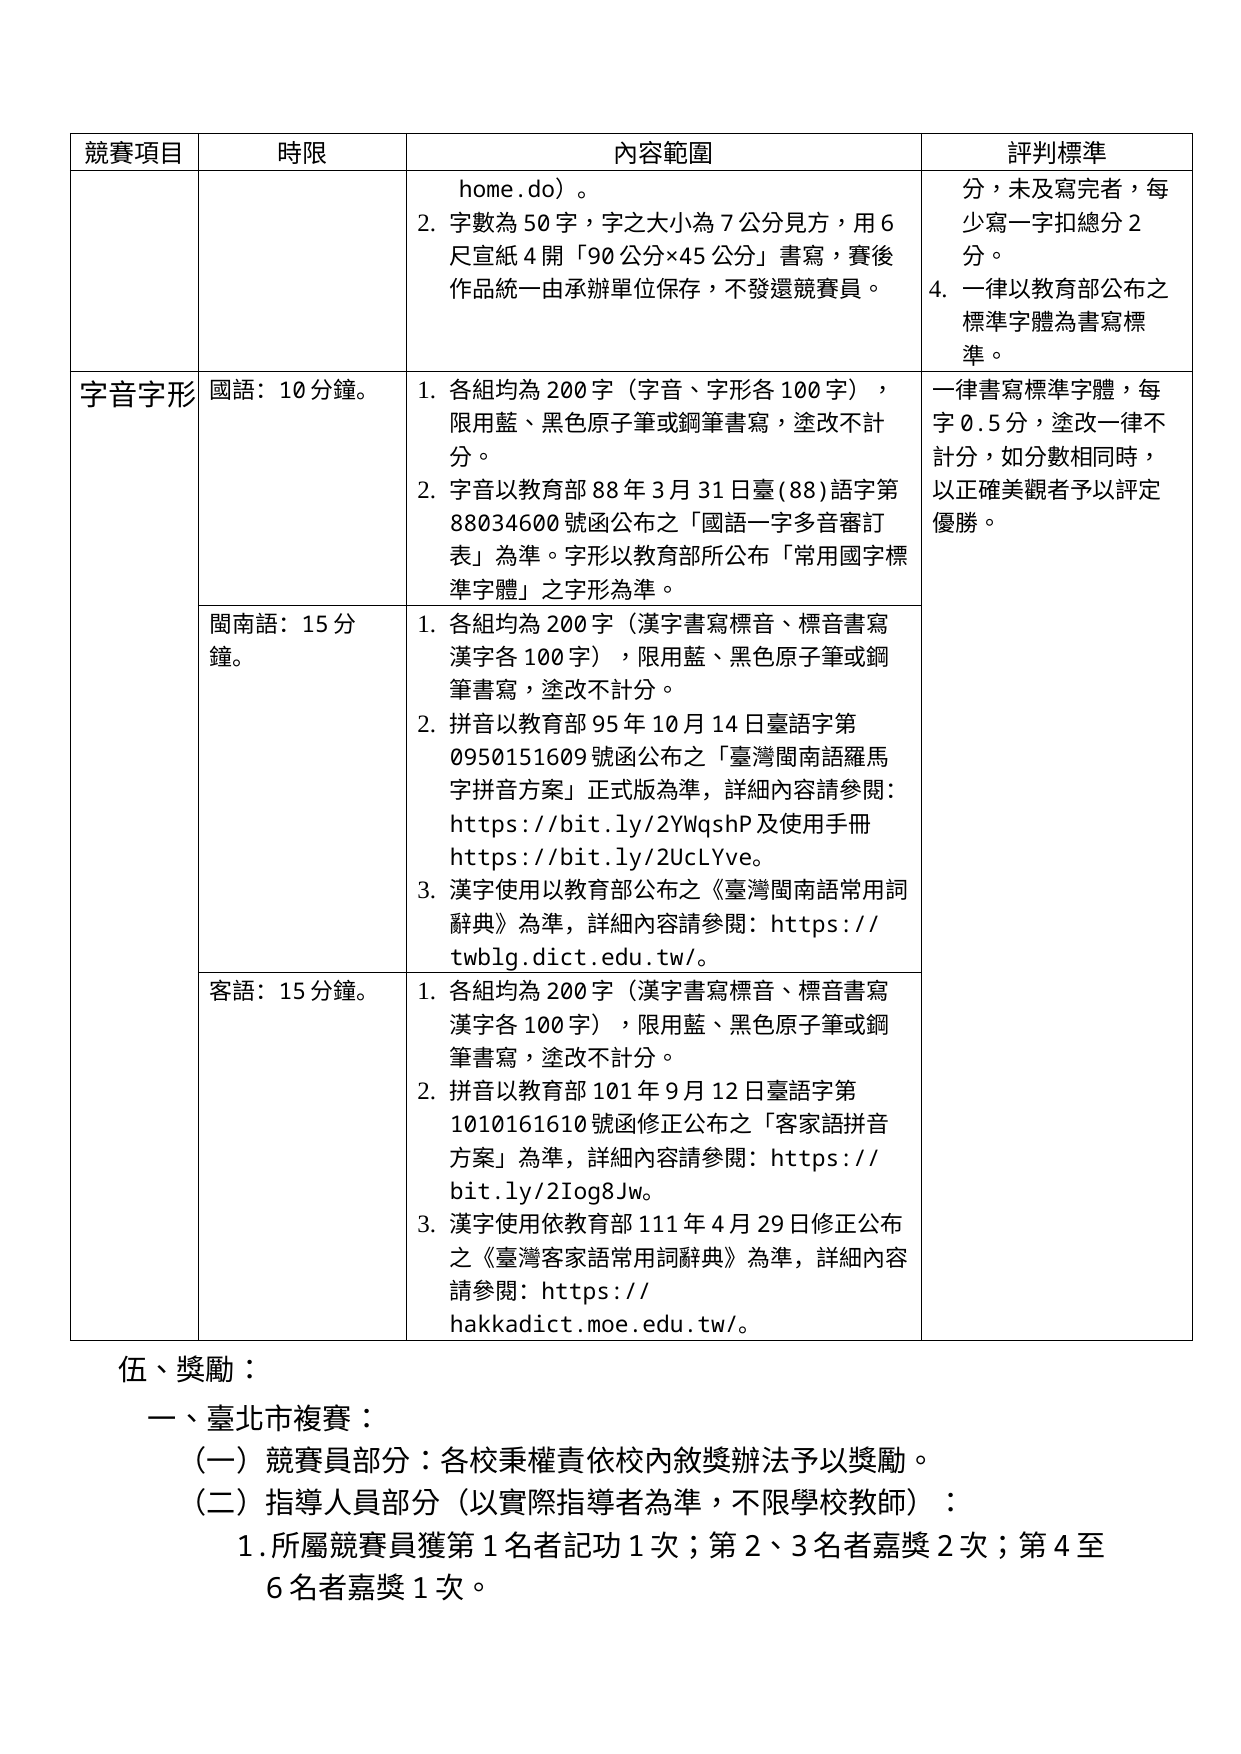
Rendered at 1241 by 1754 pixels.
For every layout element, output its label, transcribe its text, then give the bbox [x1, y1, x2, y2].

table_header 時限 [199, 134, 406, 170]
table_header 內容範圍 [407, 134, 921, 170]
text （二）指導人員部分（以實際指導者為準，不限學校教師）： [177, 1480, 1122, 1522]
table_cell 字音字形 [71, 372, 198, 1339]
table_cell 分，未及寫完者，每少寫一字扣總分2分。 一律以教育部公布之標準字體為書寫標準。 [922, 171, 1192, 371]
text 1.所屬競賽員獲第1名者記功1次；第2、3名者嘉獎2次；第4至6名者嘉獎1次。 [236, 1522, 1122, 1607]
table_header 競賽項目 [71, 134, 198, 170]
text 一、臺北市複賽： [148, 1395, 1122, 1438]
table_cell 各組書寫內容均當場公布，一律以傳統毛筆書寫楷書（不得使用其他筆類如自來水筆等，以教育部公布之標準字體為準，請參閱：http://stroke-order.learningweb.moe.edu.tw/ home.do）。 字數為50字，字之大小為7公分見方，用6尺宣紙4開「90公分×45公分」書寫，賽後作品統一由承辦單位保存，不發還競賽員。 [407, 171, 921, 371]
table_cell 客語：15分鐘。 [199, 973, 406, 1339]
table_cell 國語：10分鐘。 [199, 372, 406, 605]
table_cell 各組均為200字（漢字書寫標音、標音書寫漢字各100字），限用藍、黑色原子筆或鋼筆書寫，塗改不計分。 拼音以教育部101年9月12日臺語字第1010161610號函修正公布之「客家語拼音方案」為準，詳細內容請參閱：https://bit.ly/2Iog8Jw。 漢字使用依教育部111年4月29日修正公布之《臺灣客家語常用詞辭典》為準，詳細內容請參閱：https://hakkadict.moe.edu.tw/。 [407, 973, 921, 1339]
table_cell 各組均為200字（字音、字形各100字），限用藍、黑色原子筆或鋼筆書寫，塗改不計分。 字音以教育部88年3月31日臺(88)語字第88034600號函公布之「國語一字多音審訂表」為準。字形以教育部所公布「常用國字標準字體」之字形為準。 [407, 372, 921, 605]
table_cell 一律書寫標準字體，每字0.5分，塗改一律不計分，如分數相同時，以正確美觀者予以評定優勝。 [922, 372, 1192, 1339]
table_cell 各組均為200字（漢字書寫標音、標音書寫漢字各100字），限用藍、黑色原子筆或鋼筆書寫，塗改不計分。 拼音以教育部95年10月14日臺語字第0950151609號函公布之「臺灣閩南語羅馬字拼音方案」正式版為準，詳細內容請參閱：https://bit.ly/2YWqshP及使用手冊https://bit.ly/2UcLYve。 漢字使用以教育部公布之《臺灣閩南語常用詞辭典》為準，詳細內容請參閱：https://twblg.dict.edu.tw/。 [407, 606, 921, 972]
table_cell 閩南語：15分鐘。 [199, 606, 406, 972]
text 伍、獎勵： [118, 1347, 1122, 1389]
table_cell [71, 171, 198, 371]
text （一）競賽員部分：各校秉權責依校內敘獎辦法予以獎勵。 [177, 1438, 1122, 1480]
table_cell [199, 171, 406, 371]
table_header 評判標準 [922, 134, 1192, 170]
